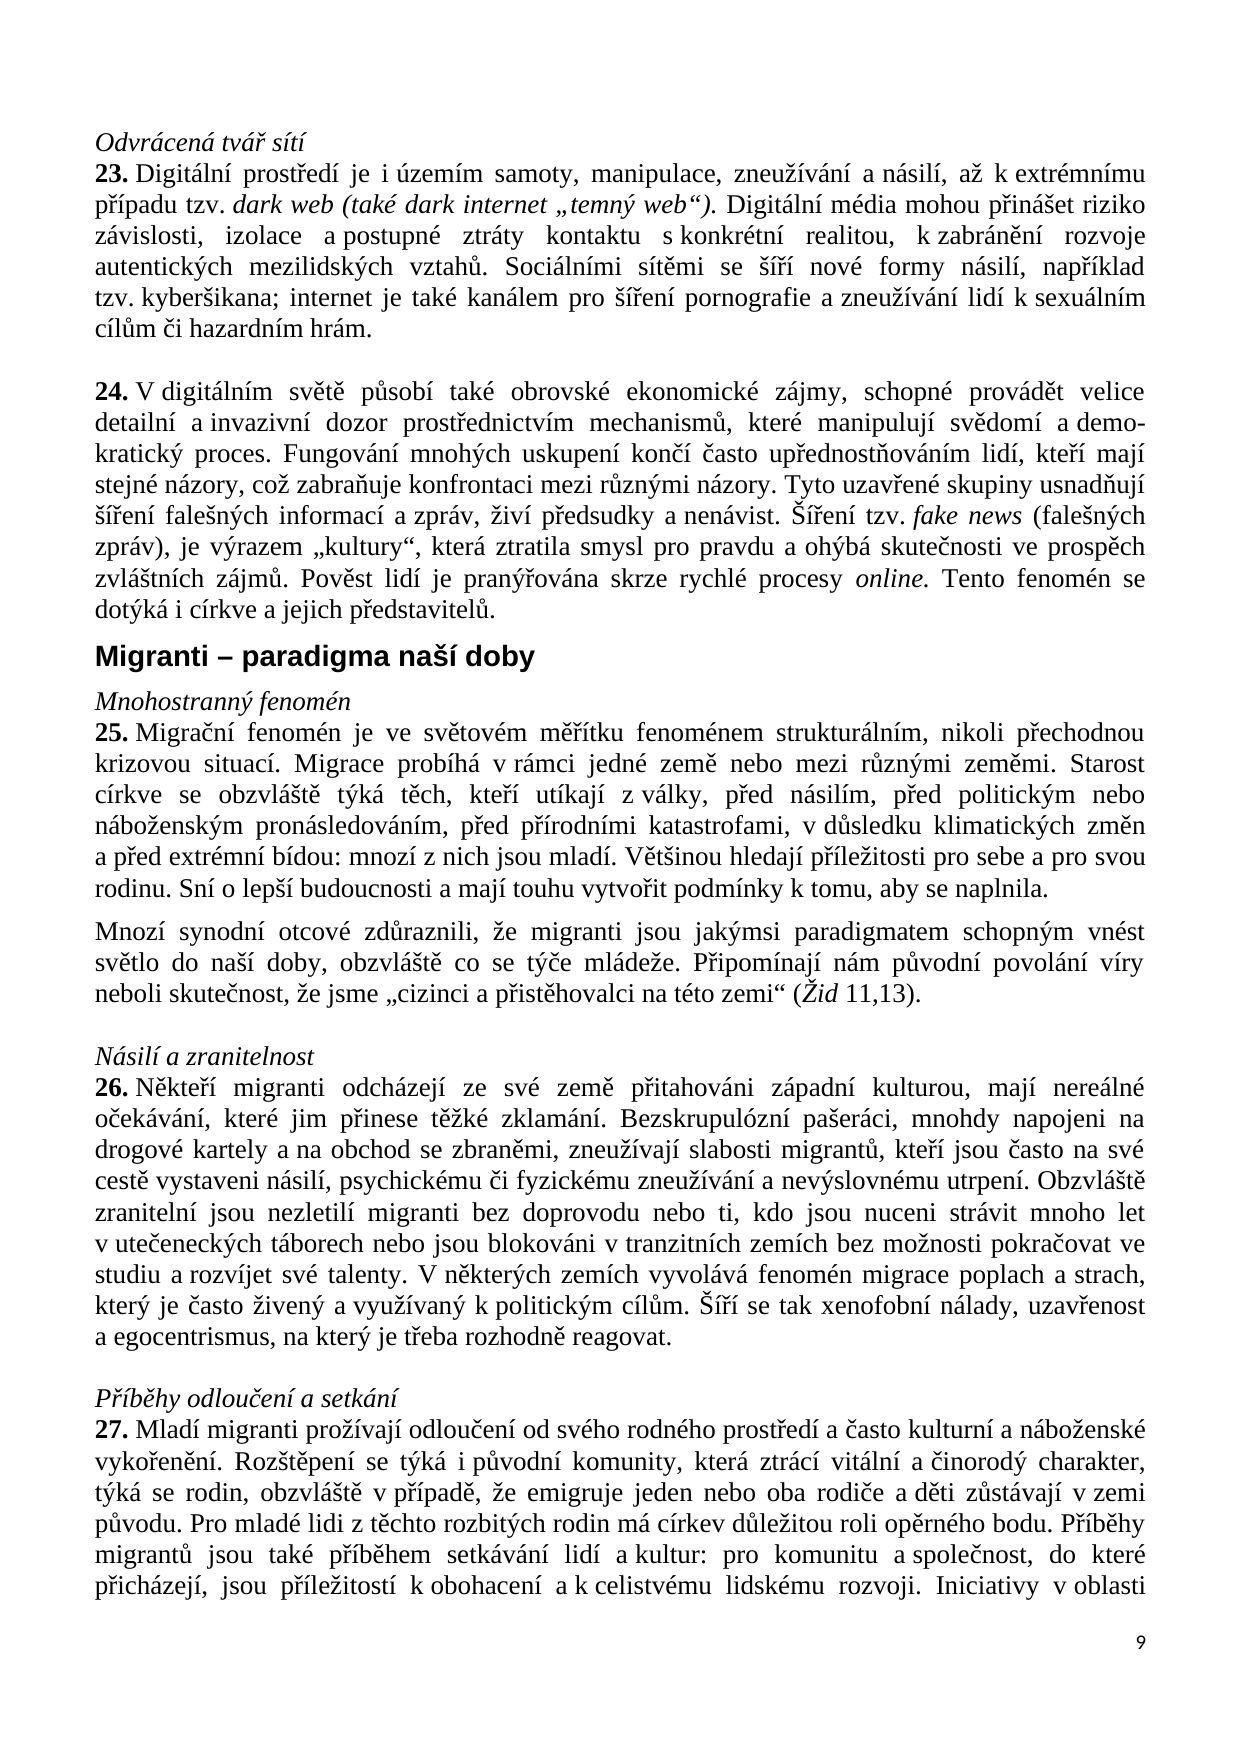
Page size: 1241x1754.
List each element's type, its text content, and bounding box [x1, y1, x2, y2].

text 26. Někteří migranti odcházejí ze své země přitahováni západní kulturou, mají nereálné očekávání, které jim přinese těžké zklamání. Bezskrupulózní pašeráci, mnohdy napojeni na drogové kartely a na obchod se zbraněmi, zneužívají slabosti migrantů, kteří jsou často na své cestě vystaveni násilí, psychickému či fyzickému zneužívání a nevýslovnému utrpení. Obzvláště zranitelní jsou nezletilí migranti bez doprovodu nebo ti, kdo jsou nuceni strávit mnoho let v utečeneckých táborech nebo jsou blokováni v tranzitních zemích bez možnosti pokračovat ve studiu a rozvíjet své talenty. V některých zemích vyvolává fenomén migrace poplach a strach, který je často živený a využívaný k politickým cílům. Šíří se tak xenofobní nálady, uzavřenost a egocentrismus, na který je třeba rozhodně reagovat. [94, 1071, 1146, 1351]
text 23. Digitální prostředí je i územím samoty, manipulace, zneužívání a násilí, až k extrémnímu případu tzv. dark web (také dark internet „temný web“). Digitální média mohou přinášet riziko závislosti, izolace a postupné ztráty kontaktu s konkrétní realitou, k zabránění rozvoje autentických mezilidských vztahů. Sociálními sítěmi se šíří nové formy násilí, například tzv. kyberšikana; internet je také kanálem pro šíření pornografie a zneužívání lidí k sexuálním cílům či hazardním hrám. [94, 157, 1146, 344]
text Mnozí synodní otcové zdůraznili, že migranti jsou jakýmsi paradigmatem schopným vnést světlo do naší doby, obzvláště co se týče mládeže. Připomínají nám původní povolání víry neboli skutečnost, že jsme „cizinci a přistěhovalci na této zemi“ (Žid 11,13). [94, 915, 1146, 1009]
text Odvrácená tvář sítí [94, 126, 1146, 157]
text Násilí a zranitelnost [94, 1040, 1146, 1071]
text Příběhy odloučení a setkání [94, 1382, 1146, 1414]
text Mnohostranný fenomén [94, 685, 1146, 716]
text 25. Migrační fenomén je ve světovém měřítku fenoménem strukturálním, nikoli přechodnou krizovou situací. Migrace probíhá v rámci jedné země nebo mezi různými zeměmi. Starost církve se obzvláště týká těch, kteří utíkají z války, před násilím, před politickým nebo náboženským pronásledováním, před přírodními katastrofami, v důsledku klimatických změn a před extrémní bídou: mnozí z nich jsou mladí. Většinou hledají příležitosti pro sebe a pro svou rodinu. Sní o lepší budoucnosti a mají touhu vytvořit podmínky k tomu, aby se naplnila. [94, 716, 1146, 903]
text 27. Mladí migranti prožívají odloučení od svého rodného prostředí a často kulturní a náboženské vykořenění. Rozštěpení se týká i původní komunity, která ztrácí vitální a činorodý charakter, týká se rodin, obzvláště v případě, že emigruje jeden nebo oba rodiče a děti zůstávají v zemi původu. Pro mladé lidi z těchto rozbitých rodin má církev důležitou roli opěrného bodu. Příběhy migrantů jsou také příběhem setkávání lidí a kultur: pro komunitu a společnost, do které přicházejí, jsou příležitostí k obohacení a k celistvému lidskému rozvoji. Iniciativy v oblasti [94, 1414, 1146, 1601]
text 24. V digitálním světě působí také obrovské ekonomické zájmy, schopné provádět velice detailní a invazivní dozor prostřednictvím mechanismů, které manipulují svědomí a demo­kratický proces. Fungování mnohých uskupení končí často upřednostňováním lidí, kteří mají stejné názory, což zabraňuje konfrontaci mezi různými názory. Tyto uzavřené skupiny usnadňují šíření falešných informací a zpráv, živí předsudky a nenávist. Šíření tzv. fake news (falešných zpráv), je výrazem „kultury“, která ztratila smysl pro pravdu a ohýbá skutečnosti ve prospěch zvláštních zájmů. Pověst lidí je pranýřována skrze rychlé procesy online. Tento fenomén se dotýká i církve a jejich představitelů. [94, 375, 1146, 624]
subtitle Migranti – paradigma naší doby [94, 638, 1146, 672]
